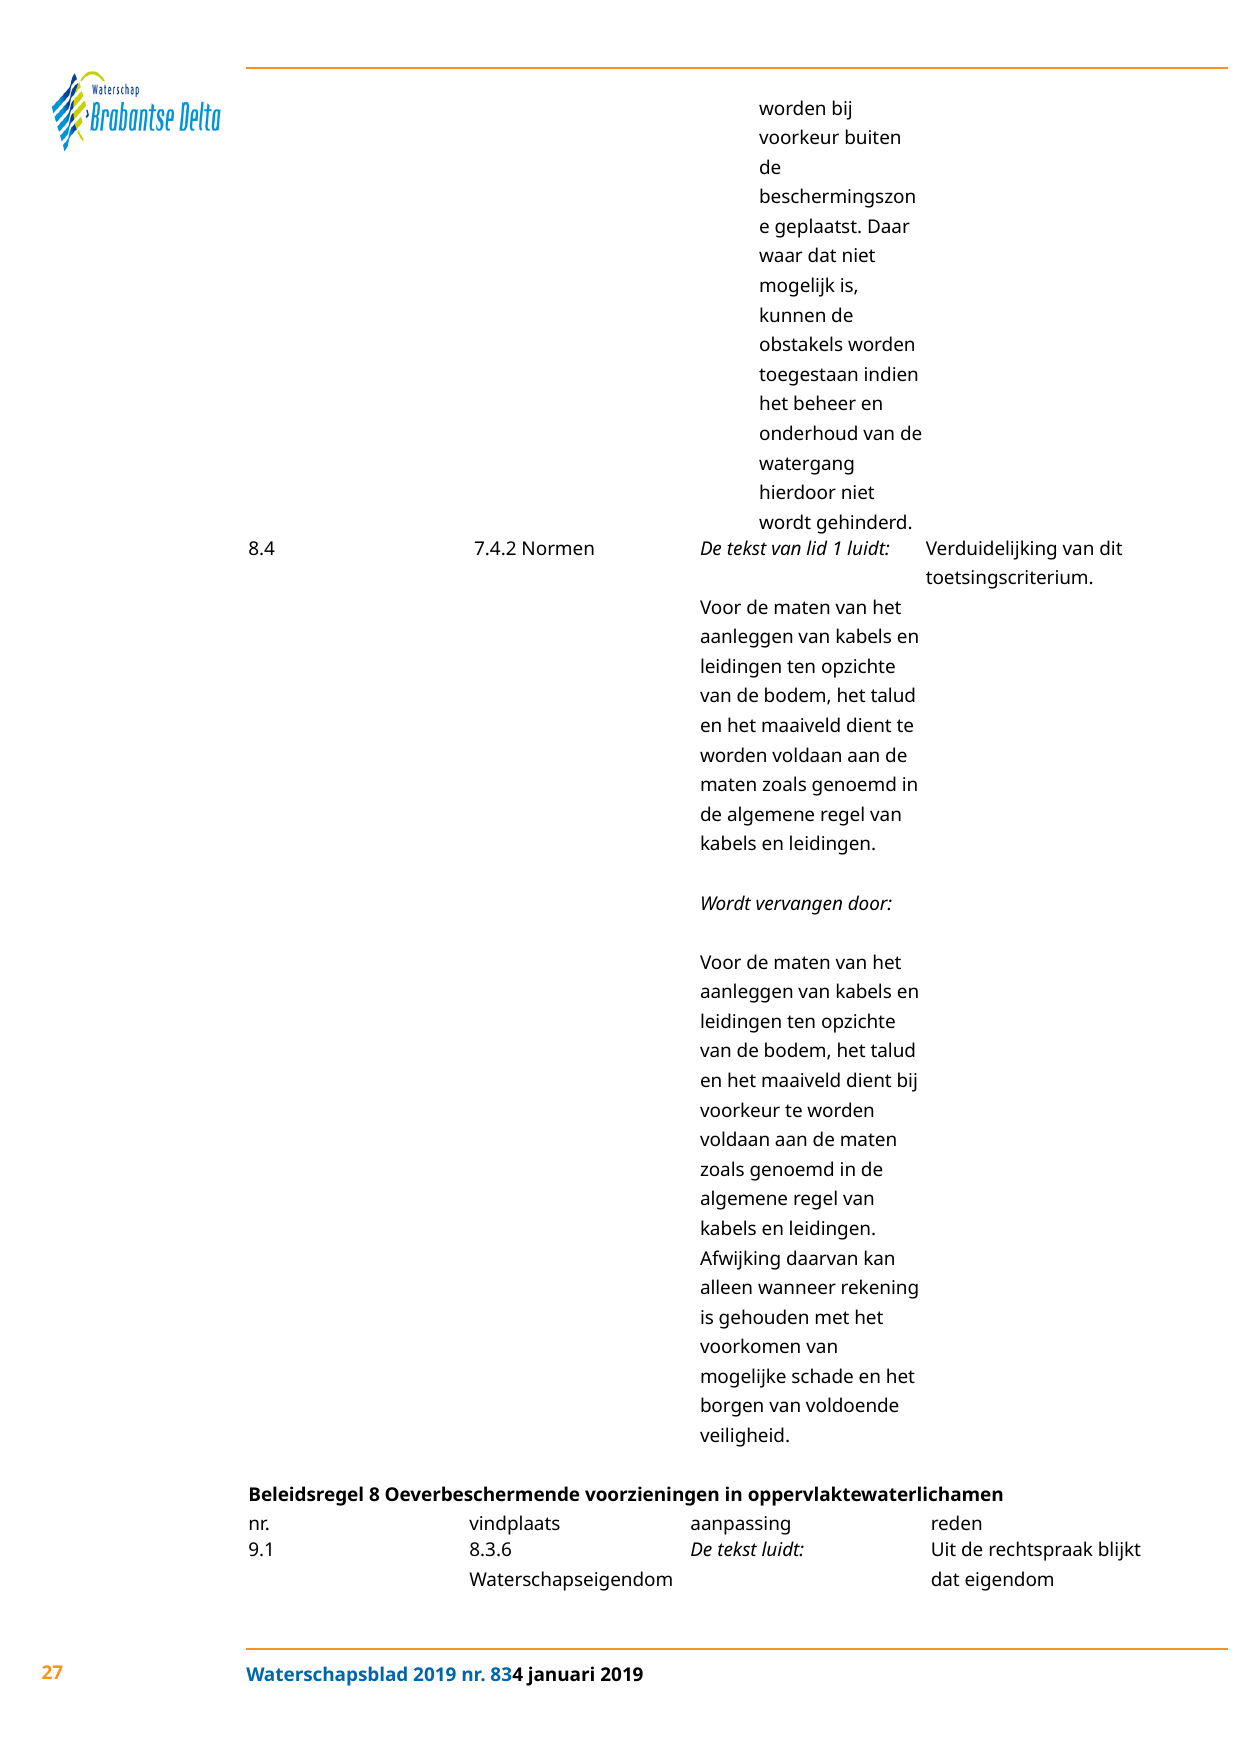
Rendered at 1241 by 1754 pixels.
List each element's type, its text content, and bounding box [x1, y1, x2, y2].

table_cell 8.4 [248, 535, 474, 1448]
table_cell Verduidelijking van dit toetsingscriterium. [926, 535, 1152, 1448]
table_cell De tekst van lid 1 luidt: Voor de maten van het aanleggen van kabels en leidingen ten opzichte van de bodem, het talud en het maaiveld dient te worden voldaan aan de maten zoals genoemd in de algemene regel van kabels en leidingen. Wordt vervangen door: Voor de maten van het aanleggen van kabels en leidingen ten opzichte van de bodem, het talud en het maaiveld dient bij voorkeur te worden voldaan aan de maten zoals genoemd in de algemene regel van kabels en leidingen. Afwijking daarvan kan alleen wanneer rekening is gehouden met het voorkomen van mogelijke schade en het borgen van voldoende veiligheid. [700, 535, 926, 1448]
table_header vindplaats [469, 1510, 690, 1536]
table_cell [248, 95, 474, 535]
table_cell Uit de rechtspraak blijkt dat eigendom [931, 1536, 1152, 1591]
table_cell 7.4.2 Normen [474, 535, 700, 1448]
table_cell worden bij voorkeur buiten de beschermingszone geplaatst. Daar waar dat niet mogelijk is, kunnen de obstakels worden toegestaan indien het beheer en onderhoud van de watergang hierdoor niet wordt gehinderd. [700, 95, 926, 535]
table_cell 9.1 [248, 1536, 469, 1591]
table_cell [926, 95, 1152, 535]
table_cell 8.3.6 Waterschapseigendom [469, 1536, 690, 1591]
table_cell De tekst luidt: [690, 1536, 931, 1591]
table_header reden [931, 1510, 1152, 1536]
table_header nr. [248, 1510, 469, 1536]
picture [41, 47, 231, 172]
table_header aanpassing [690, 1510, 931, 1536]
text Beleidsregel 8 Oeverbeschermende voorzieningen in oppervlaktewaterlichamen [248, 1481, 1152, 1506]
table_cell [474, 95, 700, 535]
